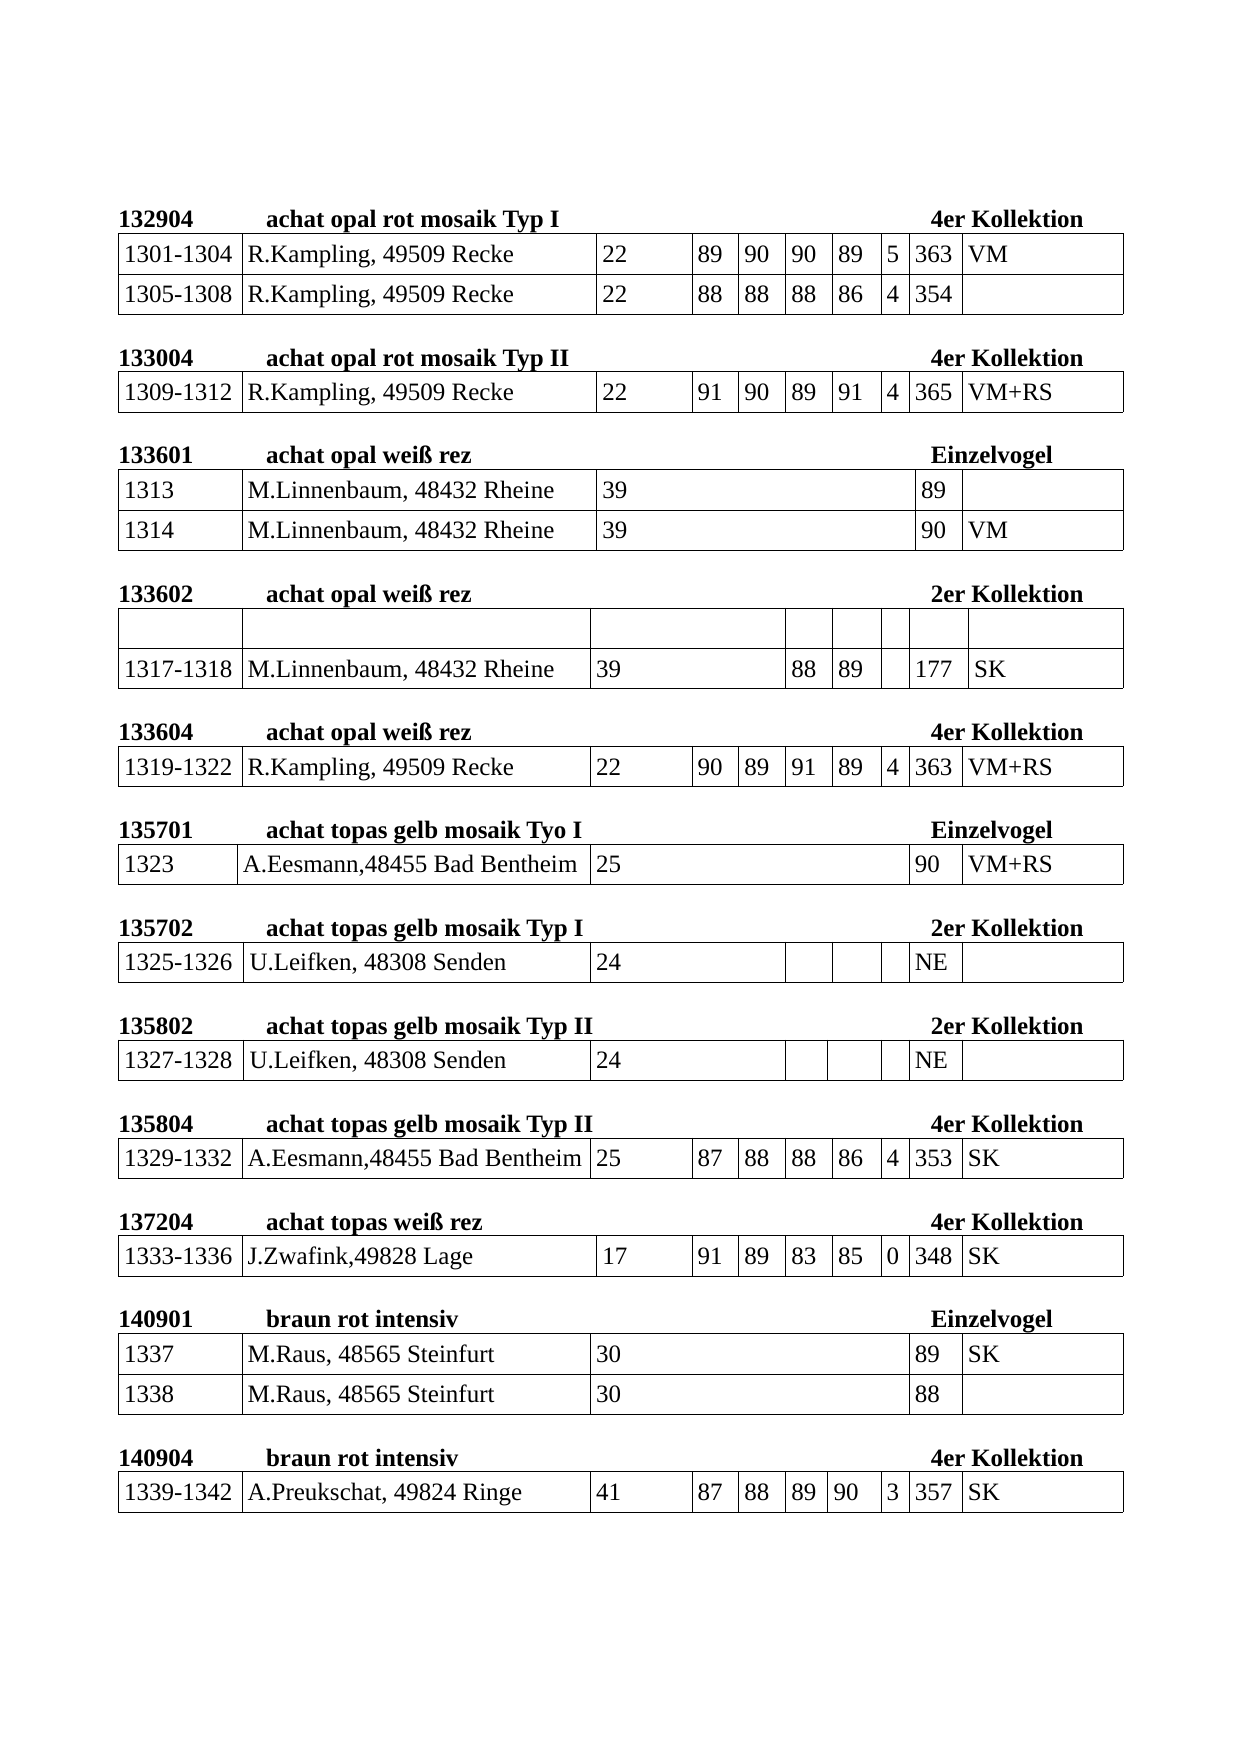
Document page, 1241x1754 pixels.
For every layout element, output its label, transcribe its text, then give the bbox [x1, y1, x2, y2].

text 140901 braun rot intensiv Einzelvogel [118, 1304, 1122, 1333]
table_header [786, 943, 832, 982]
table_cell M.Linnenbaum, 48432 Rheine [243, 511, 596, 550]
table_header 89 [833, 747, 881, 786]
text 135804 achat topas gelb mosaik Typ II 4er Kollektion [118, 1109, 1122, 1137]
table_header 348 [910, 1236, 962, 1276]
table_header [963, 943, 1123, 982]
table_cell 88 [739, 275, 785, 314]
text 133601 achat opal weiß rez Einzelvogel [118, 441, 1122, 469]
table_cell 86 [833, 275, 881, 314]
table_cell [963, 275, 1123, 314]
table_header [119, 609, 242, 648]
table_header VM+RS [963, 372, 1123, 412]
table_header M.Raus, 48565 Steinfurt [243, 1334, 590, 1373]
table_header A.Eesmann,48455 Bad Bentheim [238, 845, 590, 884]
table_header 89 [786, 372, 832, 412]
table_header NE [910, 1041, 962, 1080]
table_header 90 [828, 1472, 881, 1512]
table_header 24 [591, 1041, 785, 1080]
table_header 353 [910, 1139, 962, 1178]
table_cell [963, 1375, 1123, 1414]
table_header 86 [833, 1139, 881, 1178]
table_header [963, 470, 1123, 509]
table_cell 30 [591, 1375, 909, 1414]
table_header 4 [882, 747, 909, 786]
table_header 3 [882, 1472, 909, 1512]
table_header [963, 1041, 1123, 1080]
table_cell 89 [833, 649, 881, 688]
table_header 4 [882, 1139, 909, 1178]
text 140904 braun rot intensiv 4er Kollektion [118, 1443, 1122, 1471]
table_header R.Kampling, 49509 Recke [243, 747, 590, 786]
table_header 89 [739, 747, 785, 786]
table_header 90 [739, 234, 785, 273]
table_header 83 [786, 1236, 832, 1276]
table_header J.Zwafink,49828 Lage [243, 1236, 596, 1276]
table_header 90 [739, 372, 785, 412]
table_header 90 [786, 234, 832, 273]
table_cell 88 [693, 275, 738, 314]
table_header 89 [833, 234, 881, 273]
table_cell R.Kampling, 49509 Recke [243, 275, 596, 314]
table_header 89 [910, 1334, 962, 1373]
table_header 1313 [119, 470, 242, 509]
table_header [882, 1041, 909, 1080]
table_header M.Linnenbaum, 48432 Rheine [243, 470, 596, 509]
table_header 25 [591, 1139, 692, 1178]
table_header 363 [910, 234, 962, 273]
table_header 1319-1322 [119, 747, 242, 786]
text 135701 achat topas gelb mosaik Tyo I Einzelvogel [118, 815, 1122, 844]
table_cell 39 [591, 649, 785, 688]
table_header SK [963, 1472, 1123, 1512]
table_cell 88 [786, 649, 832, 688]
table_cell SK [969, 649, 1123, 688]
table_header VM+RS [963, 747, 1123, 786]
table_header 87 [693, 1139, 738, 1178]
table_header R.Kampling, 49509 Recke [243, 372, 596, 412]
table_header 4 [882, 372, 909, 412]
table_header 30 [591, 1334, 909, 1373]
table_header 1329-1332 [119, 1139, 242, 1178]
table_header SK [963, 1334, 1123, 1373]
table_cell [882, 649, 909, 688]
table_header VM+RS [963, 845, 1123, 884]
table_header 90 [693, 747, 738, 786]
table_header [833, 943, 881, 982]
table_cell 22 [597, 275, 692, 314]
table_header 91 [693, 1236, 738, 1276]
table_header 88 [739, 1139, 785, 1178]
table_cell 1317-1318 [119, 649, 242, 688]
table_header U.Leifken, 48308 Senden [244, 943, 590, 982]
table_header 91 [693, 372, 738, 412]
table_header [786, 1041, 827, 1080]
table_cell 39 [597, 511, 915, 550]
table_header [969, 609, 1123, 648]
table_header 1323 [119, 845, 237, 884]
table_header 5 [882, 234, 909, 273]
table_header [882, 609, 909, 648]
table_cell VM [963, 511, 1123, 550]
table_header [786, 609, 832, 648]
table_header R.Kampling, 49509 Recke [243, 234, 596, 273]
table_header 357 [910, 1472, 962, 1512]
table_header 41 [591, 1472, 692, 1512]
table_header 363 [910, 747, 962, 786]
table_header 91 [786, 747, 832, 786]
table_header 91 [833, 372, 881, 412]
table_header 1309-1312 [119, 372, 242, 412]
text 135802 achat topas gelb mosaik Typ II 2er Kollektion [118, 1011, 1122, 1039]
table_cell 4 [882, 275, 909, 314]
text 133004 achat opal rot mosaik Typ II 4er Kollektion [118, 343, 1122, 371]
table_header SK [963, 1236, 1123, 1276]
table_header 1337 [119, 1334, 242, 1373]
table_header 89 [786, 1472, 827, 1512]
table_header 88 [739, 1472, 785, 1512]
table_cell 177 [910, 649, 968, 688]
table_header 22 [597, 234, 692, 273]
text 133602 achat opal weiß rez 2er Kollektion [118, 579, 1122, 607]
table_cell 1305-1308 [119, 275, 242, 314]
table_header 365 [910, 372, 962, 412]
text 132904 achat opal rot mosaik Typ I 4er Kollektion [118, 204, 1122, 233]
table_header 85 [833, 1236, 881, 1276]
table_header 89 [916, 470, 962, 509]
table_header 24 [591, 943, 785, 982]
table_header [833, 609, 881, 648]
text 135702 achat topas gelb mosaik Typ I 2er Kollektion [118, 913, 1122, 942]
table_header 25 [591, 845, 909, 884]
table_header 1339-1342 [119, 1472, 242, 1512]
table_cell M.Raus, 48565 Steinfurt [243, 1375, 590, 1414]
table_cell 88 [786, 275, 832, 314]
table_cell 1314 [119, 511, 242, 550]
table_header [243, 609, 590, 648]
table_cell 354 [910, 275, 962, 314]
table_header A.Eesmann,48455 Bad Bentheim [243, 1139, 590, 1178]
table_header NE [910, 943, 962, 982]
table_cell 1338 [119, 1375, 242, 1414]
table_header U.Leifken, 48308 Senden [244, 1041, 590, 1080]
table_cell 90 [916, 511, 962, 550]
table_header [910, 609, 968, 648]
table_header 22 [591, 747, 692, 786]
table_header 88 [786, 1139, 832, 1178]
table_cell 88 [910, 1375, 962, 1414]
table_header 22 [597, 372, 692, 412]
table_header A.Preukschat, 49824 Ringe [243, 1472, 590, 1512]
table_cell M.Linnenbaum, 48432 Rheine [243, 649, 590, 688]
table_header 17 [597, 1236, 692, 1276]
table_header 39 [597, 470, 915, 509]
table_header 90 [910, 845, 962, 884]
table_header VM [963, 234, 1123, 273]
table_header [882, 943, 909, 982]
table_header 1325-1326 [119, 943, 243, 982]
text 137204 achat topas weiß rez 4er Kollektion [118, 1207, 1122, 1235]
table_header 89 [693, 234, 738, 273]
table_header 1301-1304 [119, 234, 242, 273]
table_header 87 [693, 1472, 738, 1512]
text 133604 achat opal weiß rez 4er Kollektion [118, 717, 1122, 746]
table_header [591, 609, 785, 648]
table_header [828, 1041, 881, 1080]
table_header 0 [882, 1236, 909, 1276]
table_header 89 [739, 1236, 785, 1276]
table_header 1327-1328 [119, 1041, 243, 1080]
table_header 1333-1336 [119, 1236, 242, 1276]
table_header SK [963, 1139, 1123, 1178]
